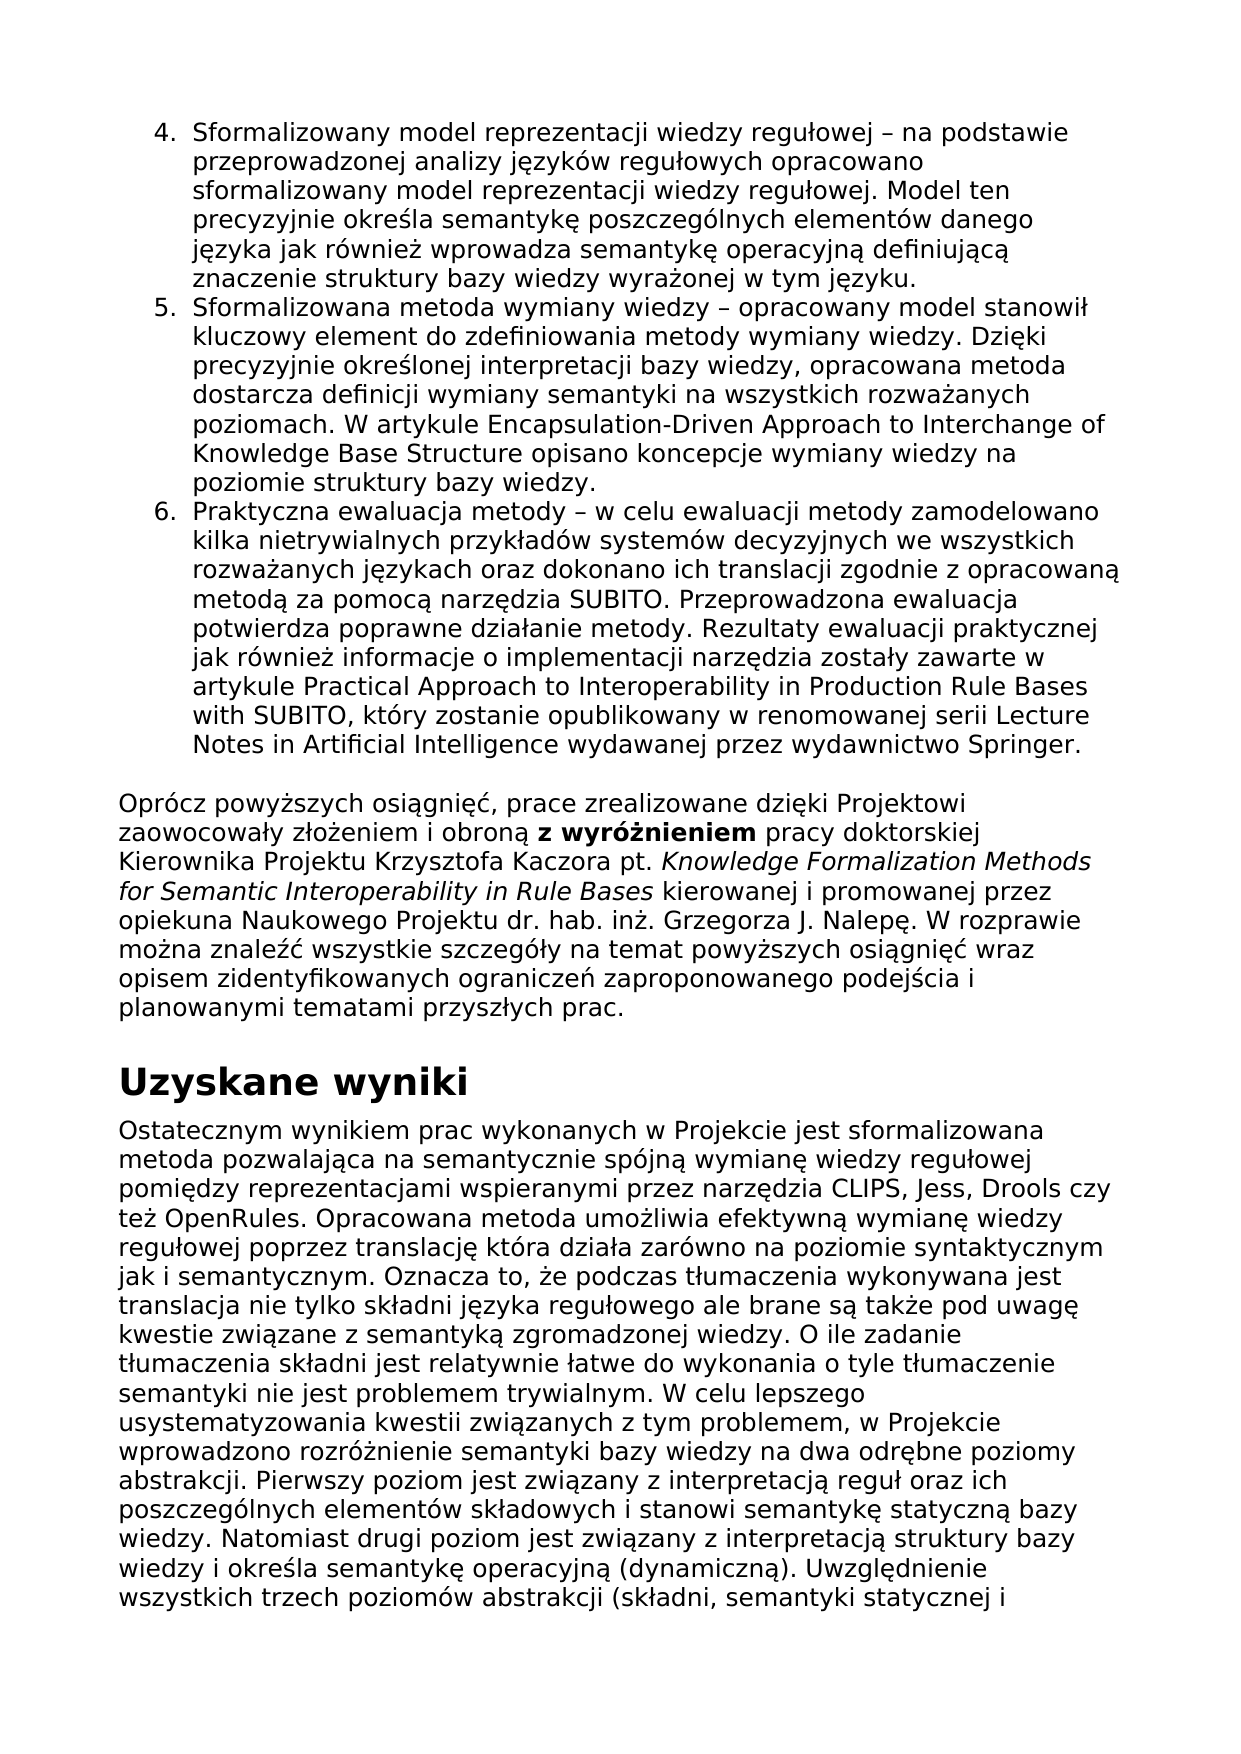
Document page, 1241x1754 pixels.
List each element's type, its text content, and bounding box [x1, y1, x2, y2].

list Sformalizowany model reprezentacji wiedzy regułowej – na podstawie przeprowadzonej analizy języków regułowych opracowano sformalizowany model reprezentacji wiedzy regułowej. Model ten precyzyjnie określa semantykę poszczególnych elementów danego języka jak również wprowadza semantykę operacyjną definiującą znaczenie struktury bazy wiedzy wyrażonej w tym języku. [177, 118, 1122, 293]
list Sformalizowana metoda wymiany wiedzy – opracowany model stanowił kluczowy element do zdefiniowania metody wymiany wiedzy. Dzięki precyzyjnie określonej interpretacji bazy wiedzy, opracowana metoda dostarcza definicji wymiany semantyki na wszystkich rozważanych poziomach. W artykule Encapsulation-Driven Approach to Interchange of Knowledge Base Structure opisano koncepcje wymiany wiedzy na poziomie struktury bazy wiedzy. [177, 293, 1122, 497]
text Ostatecznym wynikiem prac wykonanych w Projekcie jest sformalizowana metoda pozwalająca na semantycznie spójną wymianę wiedzy regułowej pomiędzy reprezentacjami wspieranymi przez narzędzia CLIPS, Jess, Drools czy też OpenRules. Opracowana metoda umożliwia efektywną wymianę wiedzy regułowej poprzez translację która działa zarówno na poziomie syntaktycznym jak i semantycznym. Oznacza to, że podczas tłumaczenia wykonywana jest translacja nie tylko składni języka regułowego ale brane są także pod uwagę kwestie związane z semantyką zgromadzonej wiedzy. O ile zadanie tłumaczenia składni jest relatywnie łatwe do wykonania o tyle tłumaczenie semantyki nie jest problemem trywialnym. W celu lepszego usystematyzowania kwestii związanych z tym problemem, w Projekcie wprowadzono rozróżnienie semantyki bazy wiedzy na dwa odrębne poziomy abstrakcji. Pierwszy poziom jest związany z interpretacją reguł oraz ich poszczególnych elementów składowych i stanowi semantykę statyczną bazy wiedzy. Natomiast drugi poziom jest związany z interpretacją struktury bazy wiedzy i określa semantykę operacyjną (dynamiczną). Uwzględnienie wszystkich trzech poziomów abstrakcji (składni, semantyki statycznej i [118, 1116, 1122, 1612]
text Oprócz powyższych osiągnięć, prace zrealizowane dzięki Projektowi zaowocowały złożeniem i obroną z wyróżnieniem pracy doktorskiej Kierownika Projektu Krzysztofa Kaczora pt. Knowledge Formalization Methods for Semantic Interoperability in Rule Bases kierowanej i promowanej przez opiekuna Naukowego Projektu dr. hab. inż. Grzegorza J. Nalepę. W rozprawie można znaleźć wszystkie szczegóły na temat powyższych osiągnięć wraz opisem zidentyfikowanych ograniczeń zaproponowanego podejścia i planowanymi tematami przyszłych prac. [118, 789, 1122, 1023]
list Praktyczna ewaluacja metody – w celu ewaluacji metody zamodelowano kilka nietrywialnych przykładów systemów decyzyjnych we wszystkich rozważanych językach oraz dokonano ich translacji zgodnie z opracowaną metodą za pomocą narzędzia SUBITO. Przeprowadzona ewaluacja potwierdza poprawne działanie metody. Rezultaty ewaluacji praktycznej jak również informacje o implementacji narzędzia zostały zawarte w artykule Practical Approach to Interoperability in Production Rule Bases with SUBITO, który zostanie opublikowany w renomowanej serii Lecture Notes in Artificial Intelligence wydawanej przez wydawnictwo Springer. [177, 497, 1122, 760]
subtitle Uzyskane wyniki [118, 1060, 1122, 1104]
